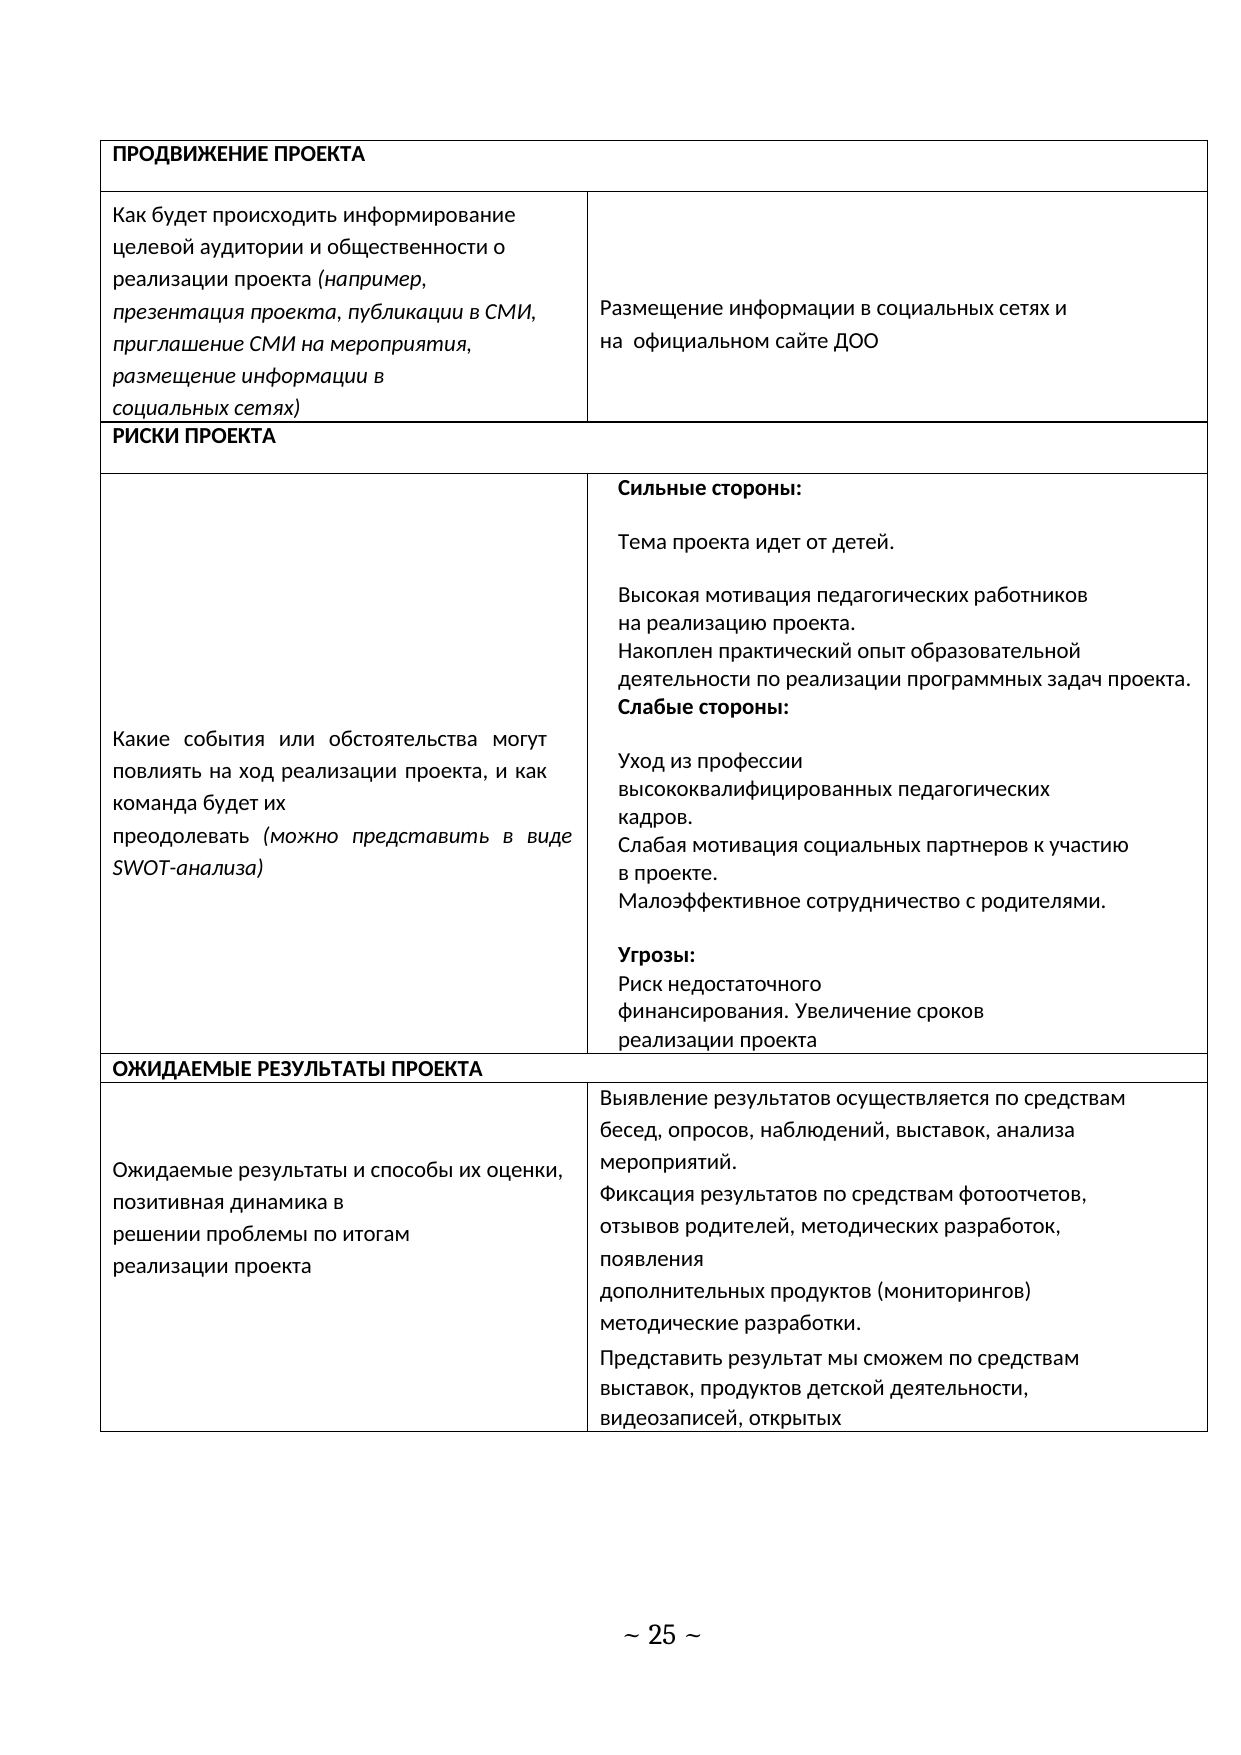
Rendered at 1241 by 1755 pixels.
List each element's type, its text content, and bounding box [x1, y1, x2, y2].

table_cell РИСКИ ПРОЕКТА [101, 423, 1207, 472]
table_cell ОЖИДАЕМЫЕ РЕЗУЛЬТАТЫ ПРОЕКТА [101, 1054, 1207, 1082]
table_cell Ожидаемые результаты и способы их оценки, позитивная динамика в решении проблемы по итогам реализации проекта [101, 1083, 587, 1431]
table_cell Какие события или обстоятельства могут повлиять на ход реализации проекта, и как команда будет их преодолевать (можно представить в виде SWOT-анализа) [101, 474, 587, 1053]
table_cell Размещение информации в социальных сетях и на официальном сайте ДОО [588, 192, 1207, 421]
table_cell Выявление результатов осуществляется по средствам бесед, опросов, наблюдений, выставок, анализа мероприятий. Фиксация результатов по средствам фотоотчетов, отзывов родителей, методических разработок, появления дополнительных продуктов (мониторингов) методические разработки. Представить результат мы сможем по средствам выставок, продуктов детской деятельности, видеозаписей, открытых [588, 1083, 1207, 1431]
table_cell Как будет происходить информирование целевой аудитории и общественности о реализации проекта (например, презентация проекта, публикации в СМИ, приглашение СМИ на мероприятия, размещение информации в социальных сетях) [101, 192, 587, 421]
table_header ПРОДВИЖЕНИЕ ПРОЕКТА [101, 141, 1207, 191]
table_cell Сильные стороны: Тема проекта идет от детей. Высокая мотивация педагогических работников на реализацию проекта. Накоплен практический опыт образовательной деятельности по реализации программных задач проекта. Слабые стороны: Уход из профессии высококвалифицированных педагогических кадров. Слабая мотивация социальных партнеров к участию в проекте. Малоэффективное сотрудничество с родителями. Угрозы: Риск недостаточного финансирования. Увеличение сроков реализации проекта [588, 474, 1207, 1053]
